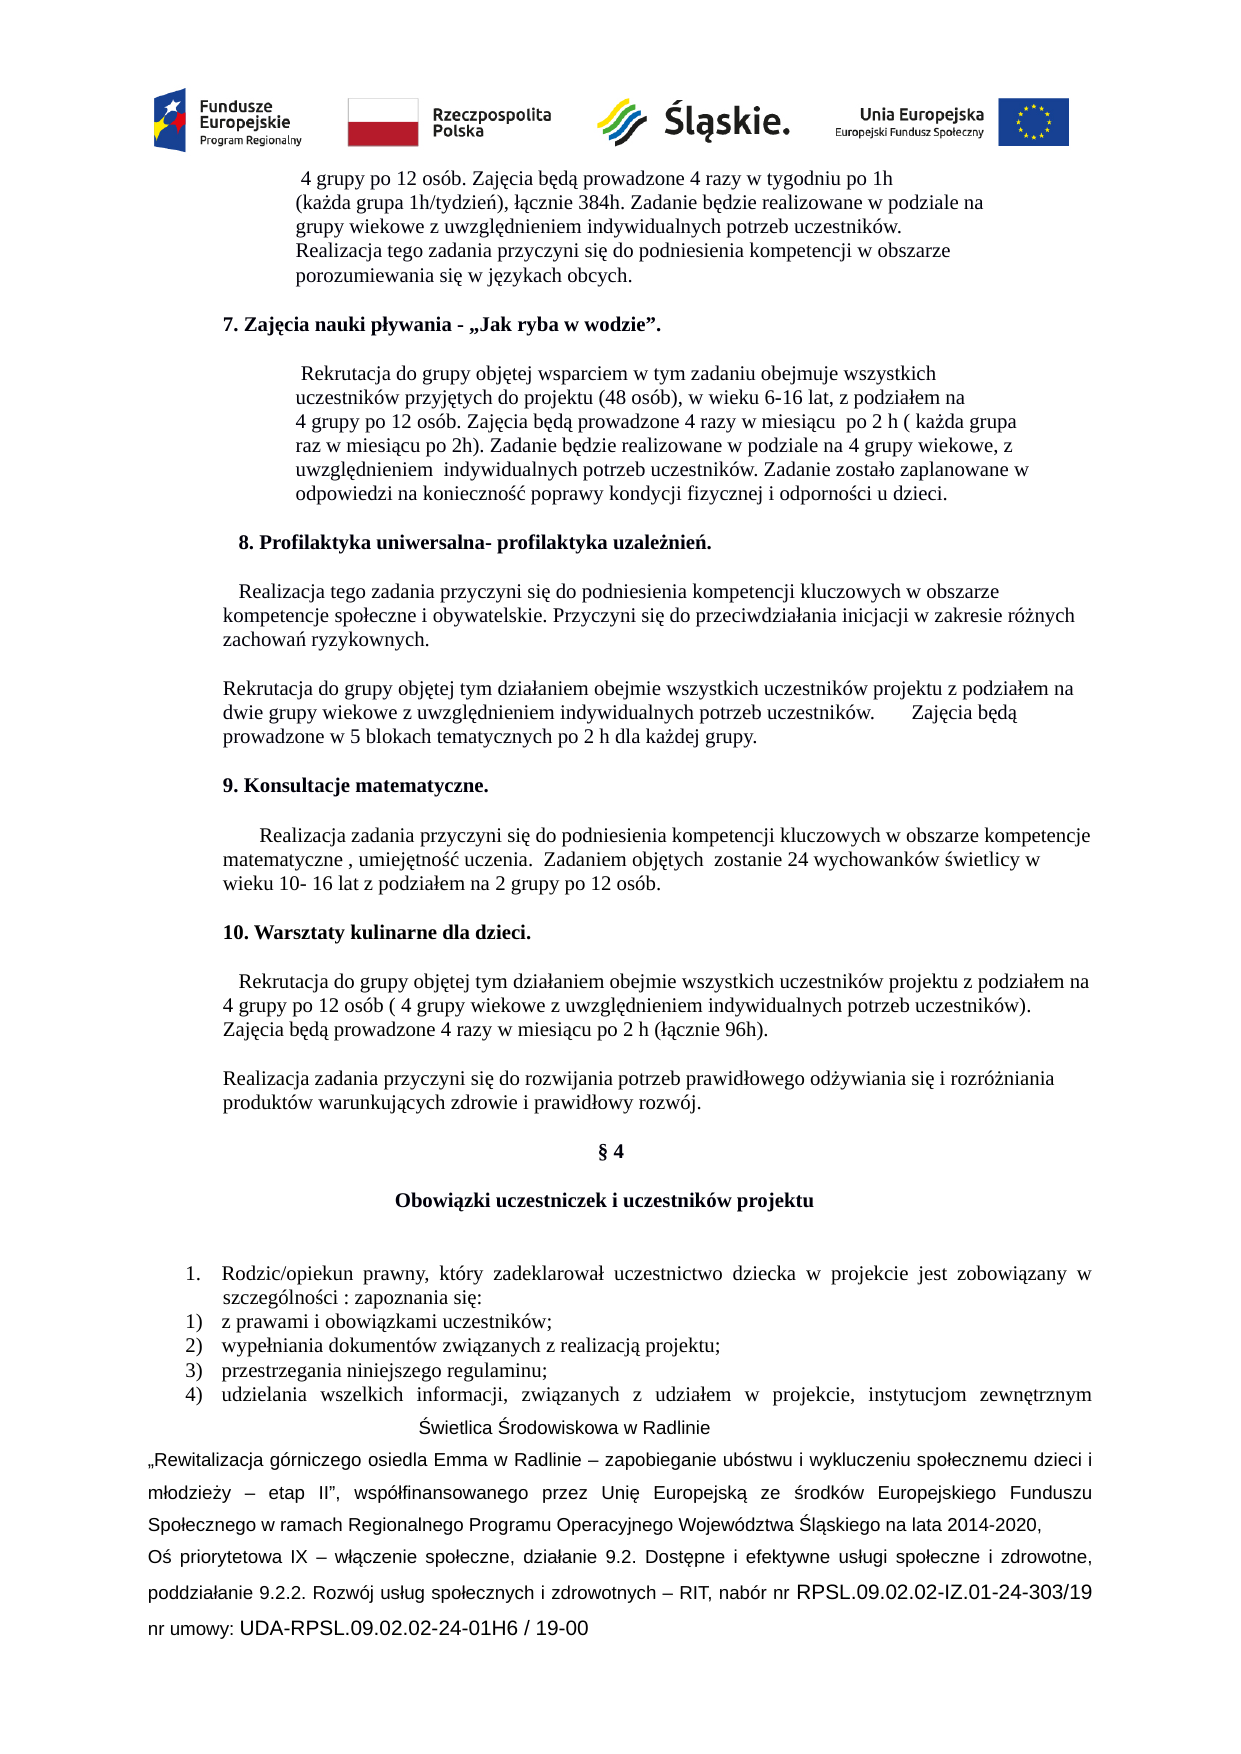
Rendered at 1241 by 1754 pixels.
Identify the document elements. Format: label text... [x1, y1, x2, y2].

list Realizacja zadania przyczyni się do rozwijania potrzeb prawidłowego odżywiania się i rozróżniania produktów warunkujących zdrowie i prawidłowy rozwój. [223, 1066, 1093, 1114]
list przestrzegania niniejszego regulaminu; [185, 1357, 1093, 1382]
list § 4 [223, 1139, 1093, 1163]
list Realizacja tego zadania przyczyni się do podniesienia kompetencji kluczowych w obszarze kompetencje społeczne i obywatelskie. Przyczyni się do przeciwdziałania inicjacji w zakresie różnych zachowań ryzykownych. [223, 579, 1093, 651]
list z prawami i obowiązkami uczestników; [185, 1309, 1093, 1333]
list 8. Profilaktyka uniwersalna- profilaktyka uzależnień. [223, 530, 1093, 554]
list Rekrutacja do grupy objętej tym działaniem obejmie wszystkich uczestników projektu z podziałem na dwie grupy wiekowe z uwzględnieniem indywidualnych potrzeb uczestników. Zajęcia będą prowadzone w 5 blokach tematycznych po 2 h dla każdej grupy. [223, 676, 1093, 748]
list Rekrutacja do grupy objętej tym działaniem obejmie wszystkich uczestników projektu z podziałem na 4 grupy po 12 osób ( 4 grupy wiekowe z uwzględnieniem indywidualnych potrzeb uczestników). Zajęcia będą prowadzone 4 razy w miesiącu po 2 h (łącznie 96h). [223, 969, 1093, 1041]
list 7. Zajęcia nauki pływania - „Jak ryba w wodzie”. [223, 312, 1093, 336]
list 10. Warsztaty kulinarne dla dzieci. [223, 920, 1093, 944]
list 9. Konsultacje matematyczne. [223, 773, 1093, 797]
list 4 grupy po 12 osób. Zajęcia będą prowadzone 4 razy w tygodniu po 1h (każda grupa 1h/tydzień), łącznie 384h. Zadanie będzie realizowane w podziale na grupy wiekowe z uwzględnieniem indywidualnych potrzeb uczestników. Realizacja tego zadania przyczyni się do podniesienia kompetencji w obszarze porozumiewania się w językach obcych. [295, 148, 1093, 287]
list Rodzic/opiekun prawny, który zadeklarował uczestnictwo dziecka w projekcie jest zobowiązany w szczególności : zapoznania się: [185, 1261, 1093, 1309]
list udzielania wszelkich informacji, związanych z udziałem w projekcie, instytucjom zewnętrznym [185, 1382, 1093, 1406]
picture [138, 73, 1084, 167]
list Obowiązki uczestniczek i uczestników projektu [223, 1188, 1093, 1212]
list Realizacja zadania przyczyni się do podniesienia kompetencji kluczowych w obszarze kompetencje matematyczne , umiejętność uczenia. Zadaniem objętych zostanie 24 wychowanków świetlicy w wieku 10- 16 lat z podziałem na 2 grupy po 12 osób. [223, 822, 1093, 895]
list Rekrutacja do grupy objętej wsparciem w tym zadaniu obejmuje wszystkich uczestników przyjętych do projektu (48 osób), w wieku 6-16 lat, z podziałem na 4 grupy po 12 osób. Zajęcia będą prowadzone 4 razy w miesiącu po 2 h ( każda grupa raz w miesiącu po 2h). Zadanie będzie realizowane w podziale na 4 grupy wiekowe, z uwzględnieniem indywidualnych potrzeb uczestników. Zadanie zostało zaplanowane w odpowiedzi na konieczność poprawy kondycji fizycznej i odporności u dzieci. [295, 361, 1093, 505]
list wypełniania dokumentów związanych z realizacją projektu; [185, 1333, 1093, 1357]
